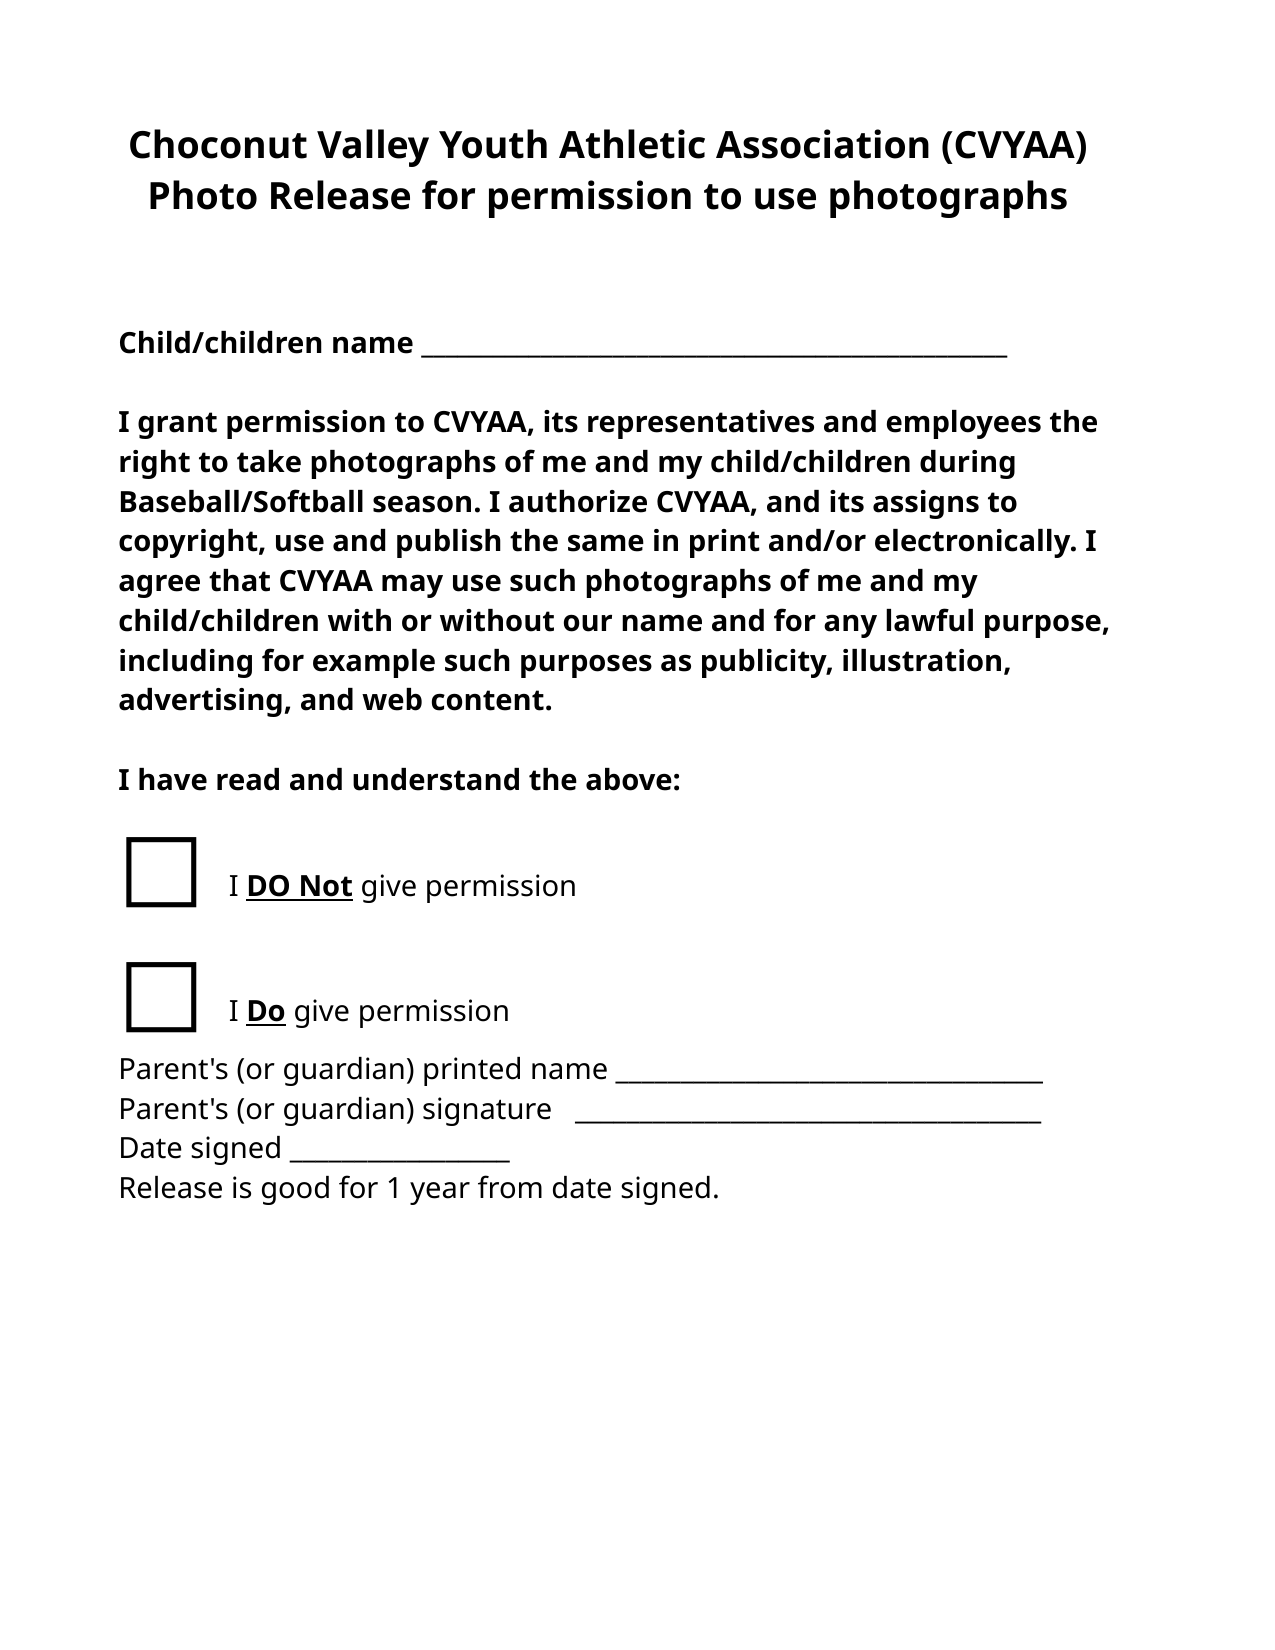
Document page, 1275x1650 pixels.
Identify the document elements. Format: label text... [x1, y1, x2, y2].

text Date signed _________________ [118, 1128, 1157, 1167]
text I grant permission to CVYAA, its representatives and employees the right to take photographs of me and my child/children during Baseball/Softball season. I authorize CVYAA, and its assigns to copyright, use and publish the same in print and/or electronically. I agree that CVYAA may use such photographs of me and my child/children with or without our name and for any lawful purpose, including for example such purposes as publicity, illustration, advertising, and web content. [118, 402, 1157, 719]
text Release is good for 1 year from date signed. [118, 1167, 1157, 1207]
text I have read and understand the above: [118, 759, 1157, 798]
text Child/children name _________________________________________________ [118, 322, 1157, 362]
text Parent's (or guardian) printed name _________________________________ [118, 1048, 1157, 1088]
text □ I DO Not give permission [118, 798, 1157, 923]
text Parent's (or guardian) signature ____________________________________ [118, 1088, 1157, 1128]
text □ I Do give permission [118, 923, 1157, 1048]
text Photo Release for permission to use photographs [118, 169, 1157, 220]
text Choconut Valley Youth Athletic Association (CVYAA) [118, 118, 1157, 169]
